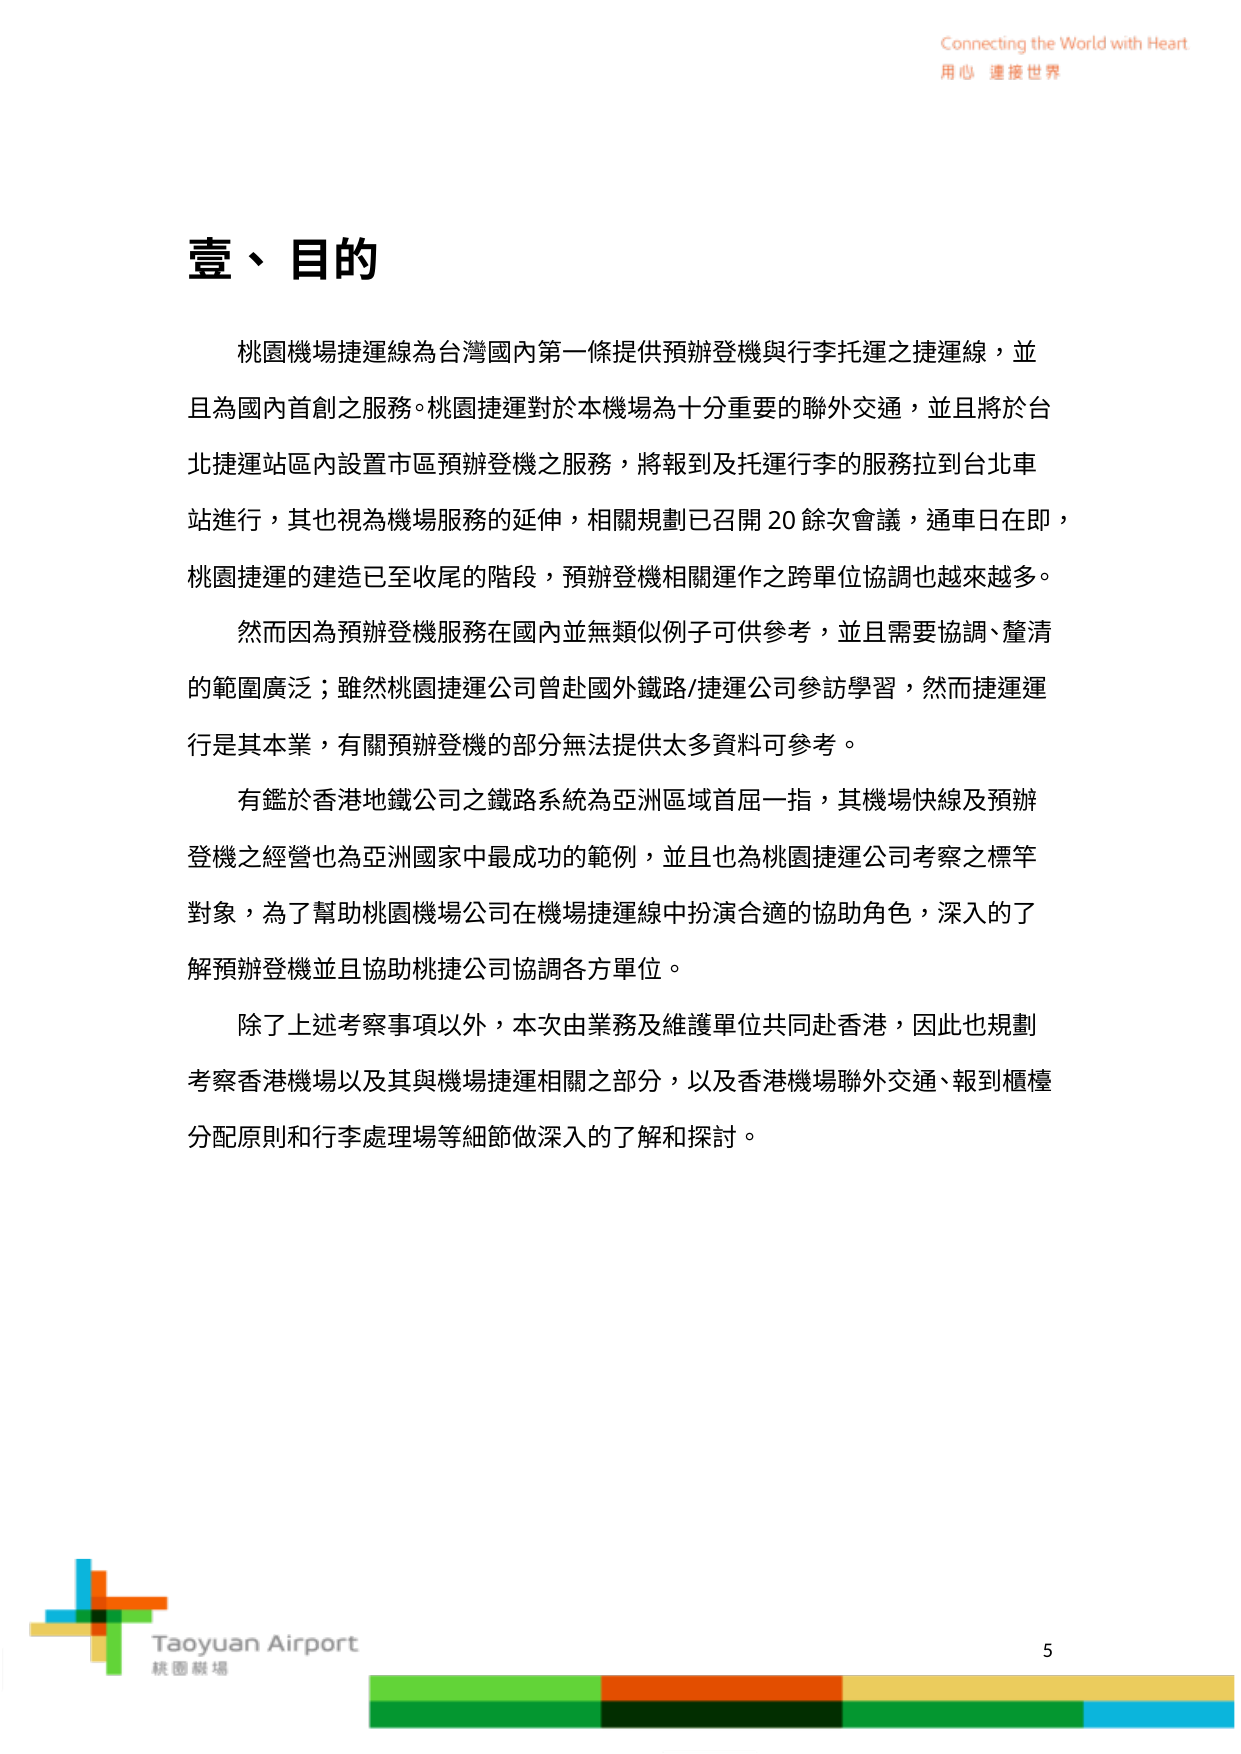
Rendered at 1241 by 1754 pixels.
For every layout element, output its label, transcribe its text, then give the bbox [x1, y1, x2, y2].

text 然而因為預辦登機服務在國內並無類似例子可供參考，並且需要協調、釐清的範圍廣泛；雖然桃園捷運公司曾赴國外鐵路/捷運公司參訪學習，然而捷運運行是其本業，有關預辦登機的部分無法提供太多資料可參考。 [187, 612, 1053, 762]
list 目的 [187, 219, 1053, 294]
text 桃園機場捷運線為台灣國內第一條提供預辦登機與行李托運之捷運線，並且為國內首創之服務。桃園捷運對於本機場為十分重要的聯外交通，並且將於台北捷運站區內設置市區預辦登機之服務，將報到及托運行李的服務拉到台北車站進行，其也視為機場服務的延伸，相關規劃已召開20餘次會議，通車日在即，桃園捷運的建造已至收尾的階段，預辦登機相關運作之跨單位協調也越來越多。 [187, 331, 1053, 594]
text 有鑑於香港地鐵公司之鐵路系統為亞洲區域首屈一指，其機場快線及預辦登機之經營也為亞洲國家中最成功的範例，並且也為桃園捷運公司考察之標竿對象，為了幫助桃園機場公司在機場捷運線中扮演合適的協助角色，深入的了解預辦登機並且協助桃捷公司協調各方單位。 [187, 780, 1053, 986]
text 除了上述考察事項以外，本次由業務及維護單位共同赴香港，因此也規劃考察香港機場以及其與機場捷運相關之部分，以及香港機場聯外交通、報到櫃檯分配原則和行李處理場等細節做深入的了解和探討。 [187, 1004, 1053, 1154]
